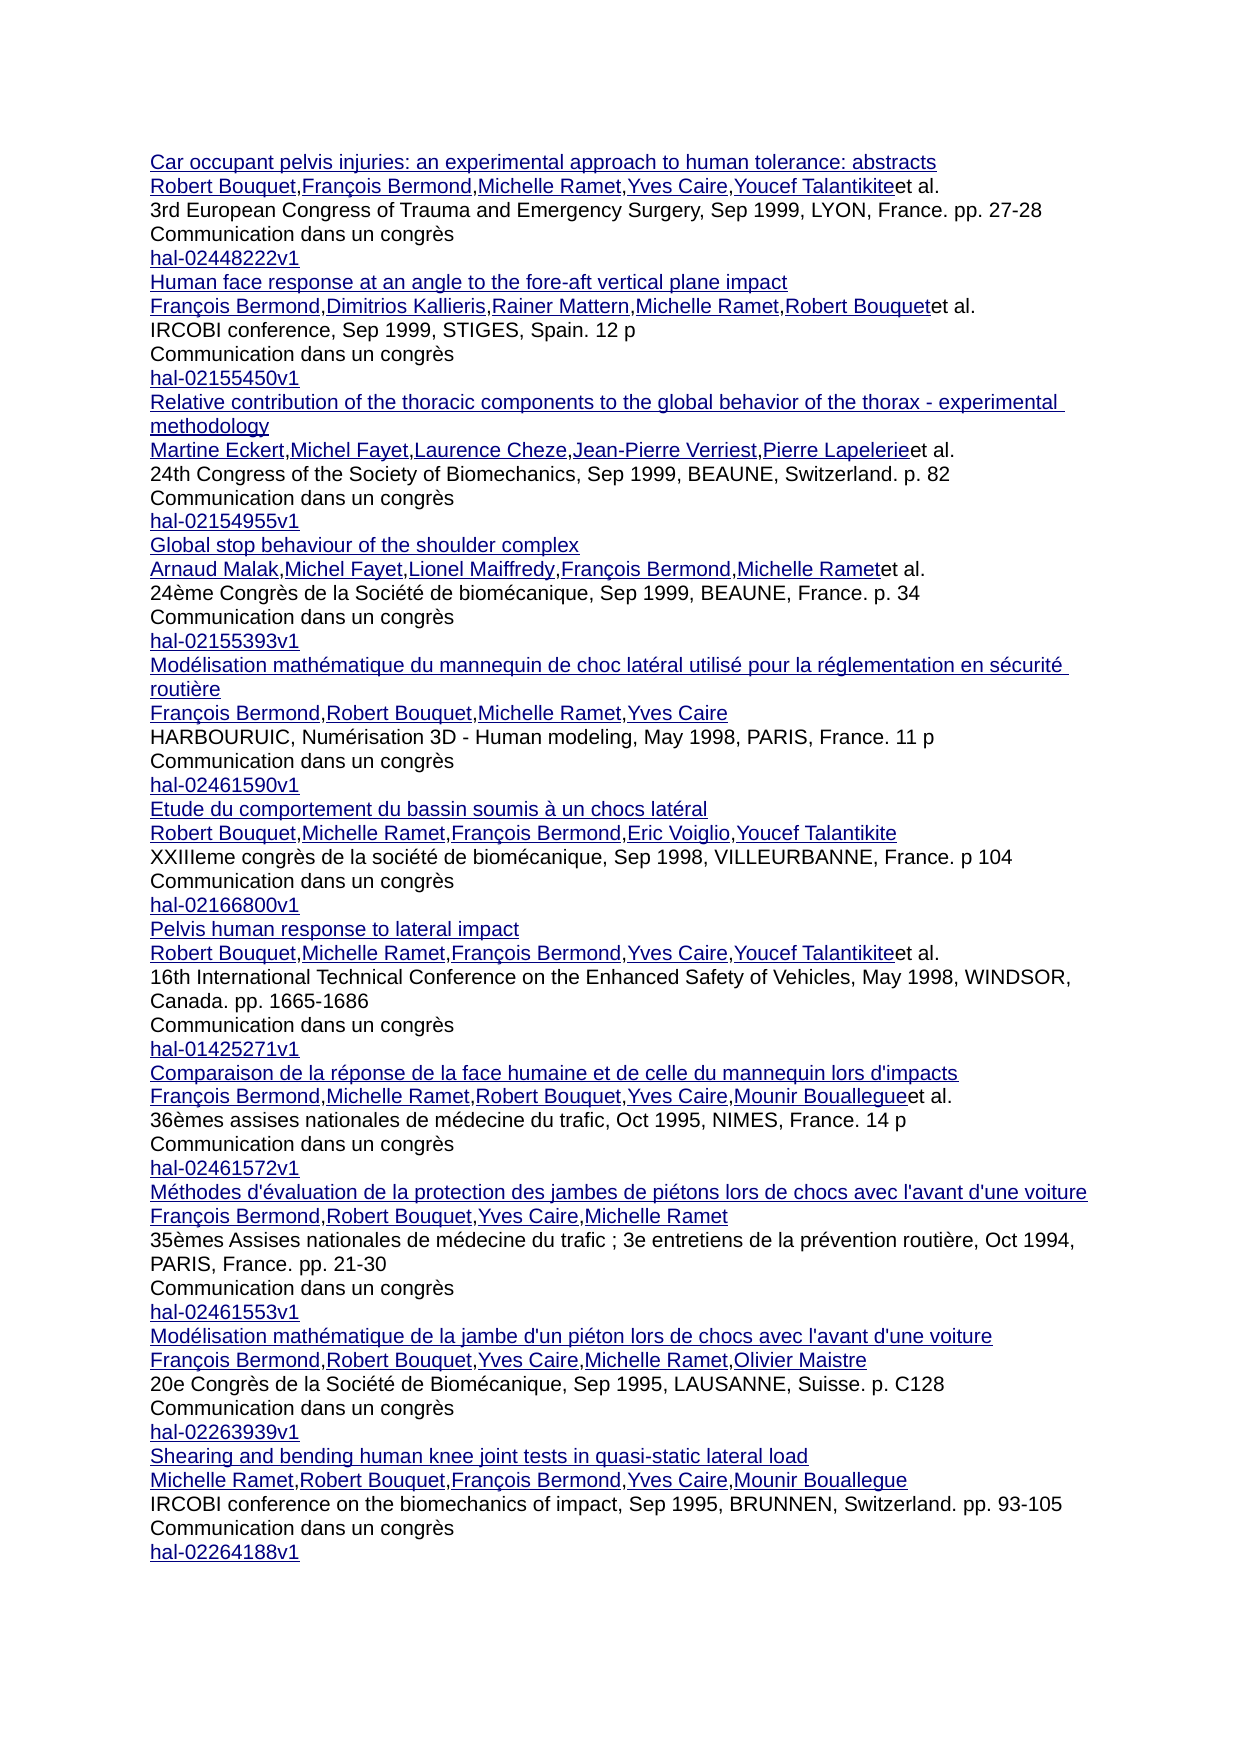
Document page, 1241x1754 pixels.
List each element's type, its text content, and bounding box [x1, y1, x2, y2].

table_cell Human face response at an angle to the fore-aft vertical plane impact François Bermond,Dimitrios Kallieris,Rainer Mattern,Michelle Ramet,Robert Bouquetet al. IRCOBI conference, Sep 1999, STIGES, Spain. 12 p Communication dans un congrès hal-02155450v1 [150, 270, 1090, 389]
table_cell Global stop behaviour of the shoulder complex Arnaud Malak,Michel Fayet,Lionel Maiffredy,François Bermond,Michelle Rametet al. 24ème Congrès de la Société de biomécanique, Sep 1999, BEAUNE, France. p. 34 Communication dans un congrès hal-02155393v1 [150, 533, 1090, 653]
table_cell Shearing and bending human knee joint tests in quasi-static lateral load Michelle Ramet,Robert Bouquet,François Bermond,Yves Caire,Mounir Bouallegue IRCOBI conference on the biomechanics of impact, Sep 1995, BRUNNEN, Switzerland. pp. 93-105 Communication dans un congrès hal-02264188v1 [150, 1444, 1090, 1563]
table_cell Comparaison de la réponse de la face humaine et de celle du mannequin lors d'impacts François Bermond,Michelle Ramet,Robert Bouquet,Yves Caire,Mounir Bouallegueet al. 36èmes assises nationales de médecine du trafic, Oct 1995, NIMES, France. 14 p Communication dans un congrès hal-02461572v1 [150, 1060, 1090, 1180]
table_cell Pelvis human response to lateral impact Robert Bouquet,Michelle Ramet,François Bermond,Yves Caire,Youcef Talantikiteet al. 16th International Technical Conference on the Enhanced Safety of Vehicles, May 1998, WINDSOR, Canada. pp. 1665-1686 Communication dans un congrès hal-01425271v1 [150, 917, 1090, 1060]
table_cell Car occupant pelvis injuries: an experimental approach to human tolerance: abstracts Robert Bouquet,François Bermond,Michelle Ramet,Yves Caire,Youcef Talantikiteet al. 3rd European Congress of Trauma and Emergency Surgery, Sep 1999, LYON, France. pp. 27-28 Communication dans un congrès hal-02448222v1 [150, 150, 1090, 270]
table_cell Méthodes d'évaluation de la protection des jambes de piétons lors de chocs avec l'avant d'une voiture François Bermond,Robert Bouquet,Yves Caire,Michelle Ramet 35èmes Assises nationales de médecine du trafic ; 3e entretiens de la prévention routière, Oct 1994, PARIS, France. pp. 21-30 Communication dans un congrès hal-02461553v1 [150, 1180, 1090, 1324]
table_cell Etude du comportement du bassin soumis à un chocs latéral Robert Bouquet,Michelle Ramet,François Bermond,Eric Voiglio,Youcef Talantikite XXIIIeme congrès de la société de biomécanique, Sep 1998, VILLEURBANNE, France. p 104 Communication dans un congrès hal-02166800v1 [150, 797, 1090, 917]
table_cell Modélisation mathématique de la jambe d'un piéton lors de chocs avec l'avant d'une voiture François Bermond,Robert Bouquet,Yves Caire,Michelle Ramet,Olivier Maistre 20e Congrès de la Société de Biomécanique, Sep 1995, LAUSANNE, Suisse. p. C128 Communication dans un congrès hal-02263939v1 [150, 1324, 1090, 1444]
table_cell Modélisation mathématique du mannequin de choc latéral utilisé pour la réglementation en sécurité routière François Bermond,Robert Bouquet,Michelle Ramet,Yves Caire HARBOURUIC, Numérisation 3D - Human modeling, May 1998, PARIS, France. 11 p Communication dans un congrès hal-02461590v1 [150, 653, 1090, 797]
table_cell Relative contribution of the thoracic components to the global behavior of the thorax - experimental methodology Martine Eckert,Michel Fayet,Laurence Cheze,Jean-Pierre Verriest,Pierre Lapelerieet al. 24th Congress of the Society of Biomechanics, Sep 1999, BEAUNE, Switzerland. p. 82 Communication dans un congrès hal-02154955v1 [150, 390, 1090, 533]
